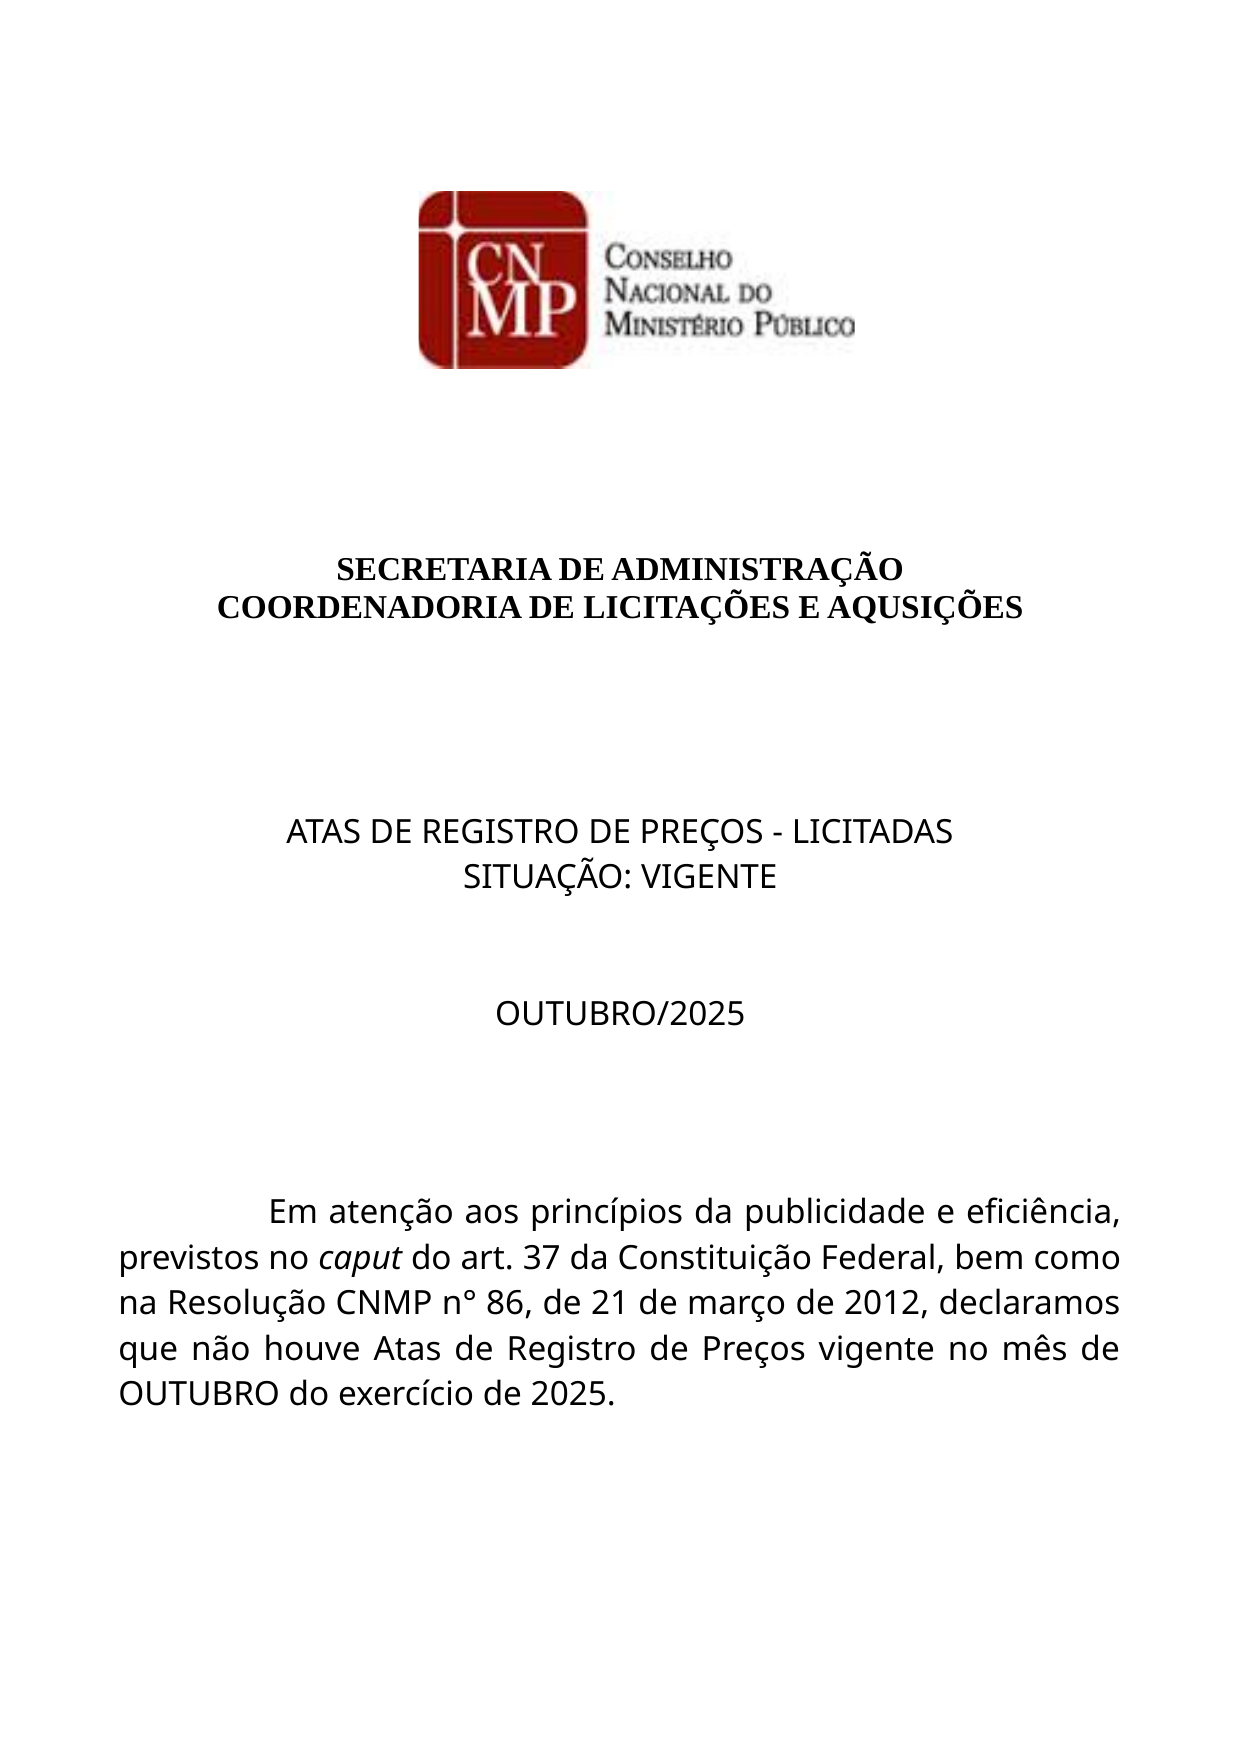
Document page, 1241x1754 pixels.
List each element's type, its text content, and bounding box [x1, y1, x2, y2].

text COORDENADORIA DE LICITAÇÕES E AQUSIÇÕES [118, 588, 1122, 626]
text SECRETARIA DE ADMINISTRAÇÃO [118, 549, 1122, 588]
text ATAS DE REGISTRO DE PREÇOS - LICITADAS [118, 808, 1122, 853]
text OUTUBRO/2025 [118, 989, 1122, 1035]
text Em atenção aos princípios da publicidade e eficiência, previstos no caput do art. 37 da Constituição Federal, bem como na Resolução CNMP n° 86, de 21 de março de 2012, declaramos que não houve Atas de Registro de Preços vigente no mês de OUTUBRO do exercício de 2025. [118, 1188, 1122, 1415]
text SITUAÇÃO: VIGENTE [118, 853, 1122, 898]
